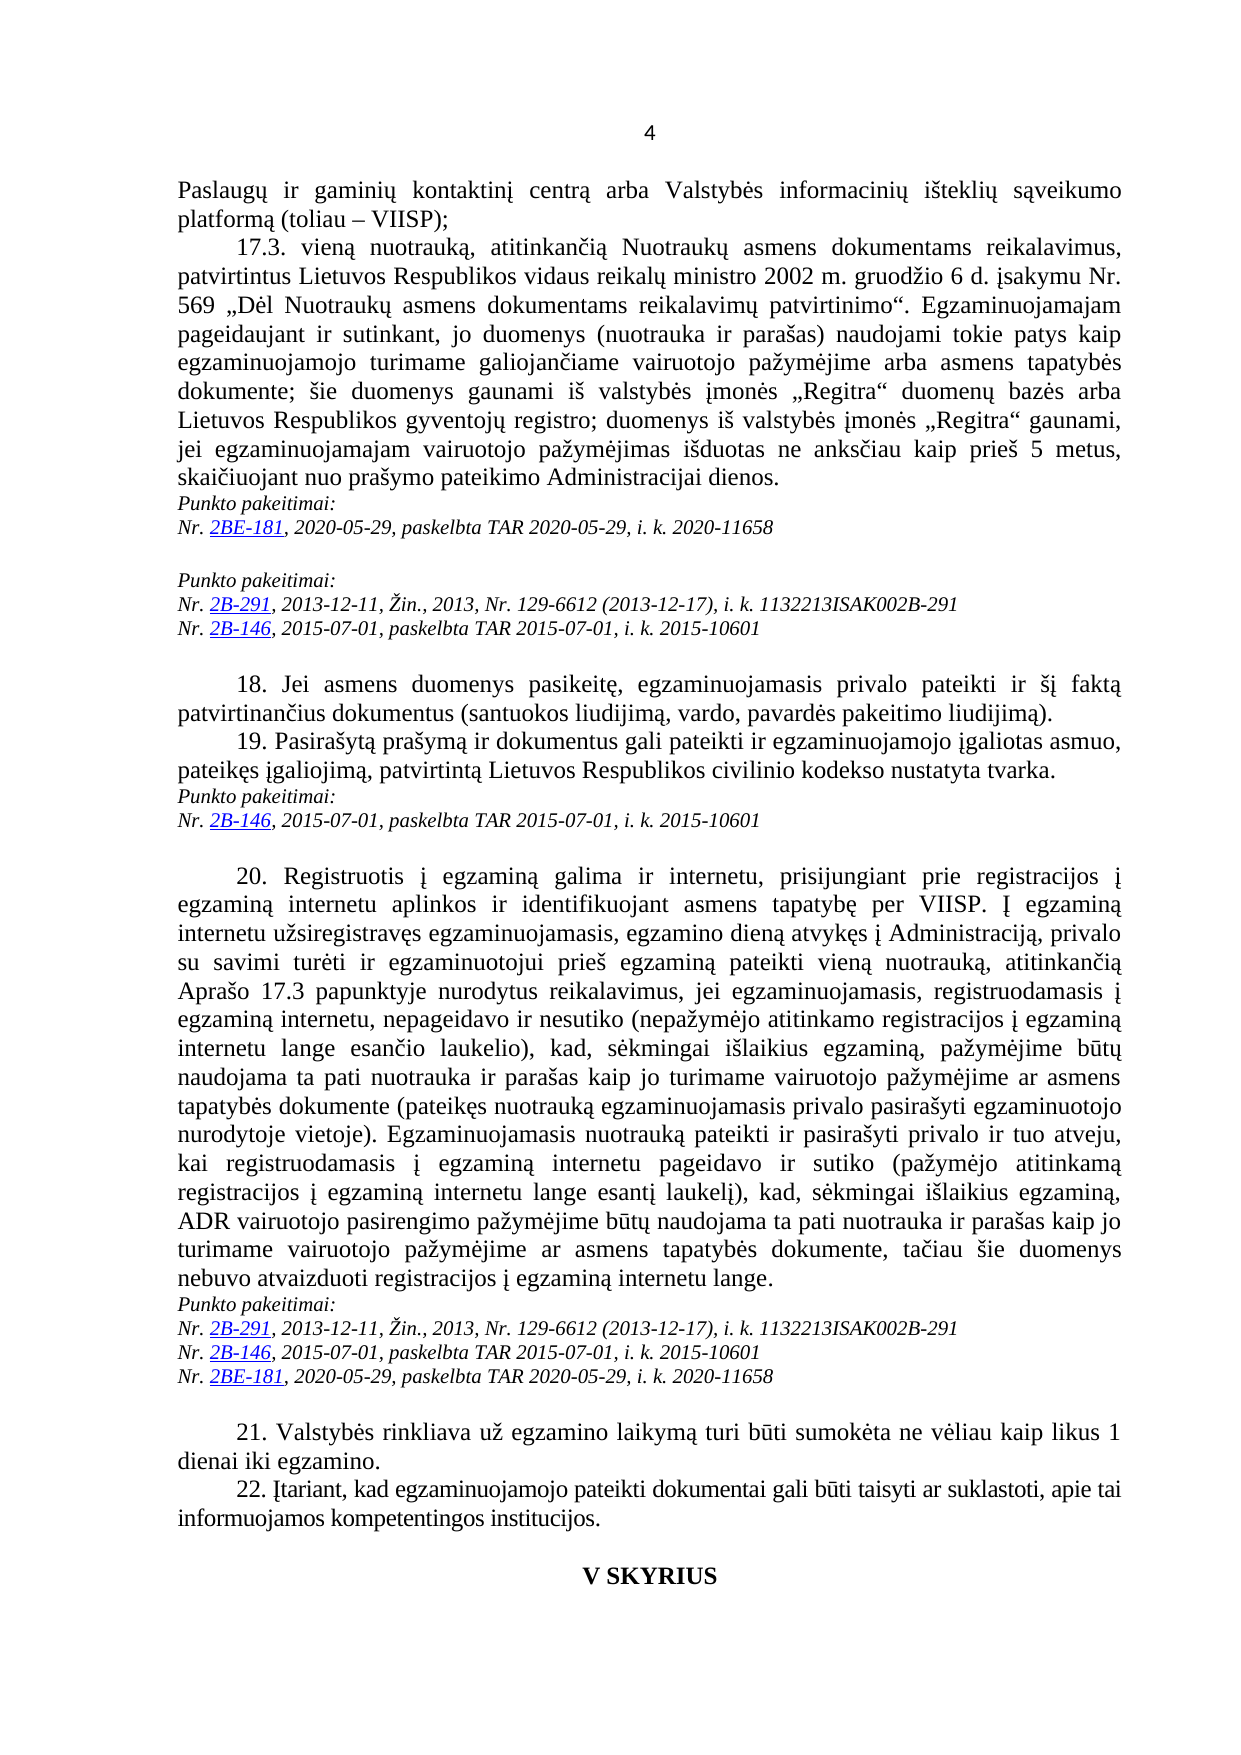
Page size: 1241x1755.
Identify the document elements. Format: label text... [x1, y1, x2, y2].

text Nr. 2BE-181, 2020-05-29, paskelbta TAR 2020-05-29, i. k. 2020-11658 [177, 1364, 1122, 1388]
text Nr. 2B-291, 2013-12-11, Žin., 2013, Nr. 129-6612 (2013-12-17), i. k. 1132213ISAK002B-291 [177, 1316, 1122, 1340]
text Paslaugų ir gaminių kontaktinį centrą arba Valstybės informacinių išteklių sąveikumo platformą (toliau – VIISP); [177, 175, 1122, 232]
text Punkto pakeitimai: [177, 568, 1122, 592]
text 19. Pasirašytą prašymą ir dokumentus gali pateikti ir egzaminuojamojo įgaliotas asmuo, pateikęs įgaliojimą, patvirtintą Lietuvos Respublikos civilinio kodekso nustatyta tvarka. [177, 726, 1122, 784]
text Nr. 2B-146, 2015-07-01, paskelbta TAR 2015-07-01, i. k. 2015-10601 [177, 808, 1122, 832]
text Nr. 2B-146, 2015-07-01, paskelbta TAR 2015-07-01, i. k. 2015-10601 [177, 616, 1122, 640]
text Nr. 2BE-181, 2020-05-29, paskelbta TAR 2020-05-29, i. k. 2020-11658 [177, 515, 1122, 539]
text 22. Įtariant, kad egzaminuojamojo pateikti dokumentai gali būti taisyti ar suklastoti, apie tai informuojamos kompetentingos institucijos. [177, 1474, 1122, 1532]
text 17.3. vieną nuotrauką, atitinkančią Nuotraukų asmens dokumentams reikalavimus, patvirtintus Lietuvos Respublikos vidaus reikalų ministro 2002 m. gruodžio 6 d. įsakymu Nr. 569 „Dėl Nuotraukų asmens dokumentams reikalavimų patvirtinimo“. Egzaminuojamajam pageidaujant ir sutinkant, jo duomenys (nuotrauka ir parašas) naudojami tokie patys kaip egzaminuojamojo turimame galiojančiame vairuotojo pažymėjime arba asmens tapatybės dokumente; šie duomenys gaunami iš valstybės įmonės „Regitra“ duomenų bazės arba Lietuvos Respublikos gyventojų registro; duomenys iš valstybės įmonės „Regitra“ gaunami, jei egzaminuojamajam vairuotojo pažymėjimas išduotas ne anksčiau kaip prieš 5 metus, skaičiuojant nuo prašymo pateikimo Administracijai dienos. [177, 232, 1122, 491]
text 21. Valstybės rinkliava už egzamino laikymą turi būti sumokėta ne vėliau kaip likus 1 dienai iki egzamino. [177, 1417, 1122, 1474]
text V SKYRIUS [177, 1561, 1122, 1589]
text Punkto pakeitimai: [177, 784, 1122, 808]
text Nr. 2B-146, 2015-07-01, paskelbta TAR 2015-07-01, i. k. 2015-10601 [177, 1340, 1122, 1364]
text Punkto pakeitimai: [177, 1292, 1122, 1316]
text 20. Registruotis į egzaminą galima ir internetu, prisijungiant prie registracijos į egzaminą internetu aplinkos ir identifikuojant asmens tapatybę per VIISP. Į egzaminą internetu užsiregistravęs egzaminuojamasis, egzamino dieną atvykęs į Administraciją, privalo su savimi turėti ir egzaminuotojui prieš egzaminą pateikti vieną nuotrauką, atitinkančią Aprašo 17.3 papunktyje nurodytus reikalavimus, jei egzaminuojamasis, registruodamasis į egzaminą internetu, nepageidavo ir nesutiko (nepažymėjo atitinkamo registracijos į egzaminą internetu lange esančio laukelio), kad, sėkmingai išlaikius egzaminą, pažymėjime būtų naudojama ta pati nuotrauka ir parašas kaip jo turimame vairuotojo pažymėjime ar asmens tapatybės dokumente (pateikęs nuotrauką egzaminuojamasis privalo pasirašyti egzaminuotojo nurodytoje vietoje). Egzaminuojamasis nuotrauką pateikti ir pasirašyti privalo ir tuo atveju, kai registruodamasis į egzaminą internetu pageidavo ir sutiko (pažymėjo atitinkamą registracijos į egzaminą internetu lange esantį laukelį), kad, sėkmingai išlaikius egzaminą, ADR vairuotojo pasirengimo pažymėjime būtų naudojama ta pati nuotrauka ir parašas kaip jo turimame vairuotojo pažymėjime ar asmens tapatybės dokumente, tačiau šie duomenys nebuvo atvaizduoti registracijos į egzaminą internetu lange. [177, 861, 1122, 1292]
text Nr. 2B-291, 2013-12-11, Žin., 2013, Nr. 129-6612 (2013-12-17), i. k. 1132213ISAK002B-291 [177, 592, 1122, 616]
text 18. Jei asmens duomenys pasikeitę, egzaminuojamasis privalo pateikti ir šį faktą patvirtinančius dokumentus (santuokos liudijimą, vardo, pavardės pakeitimo liudijimą). [177, 669, 1122, 726]
text Punkto pakeitimai: [177, 491, 1122, 515]
